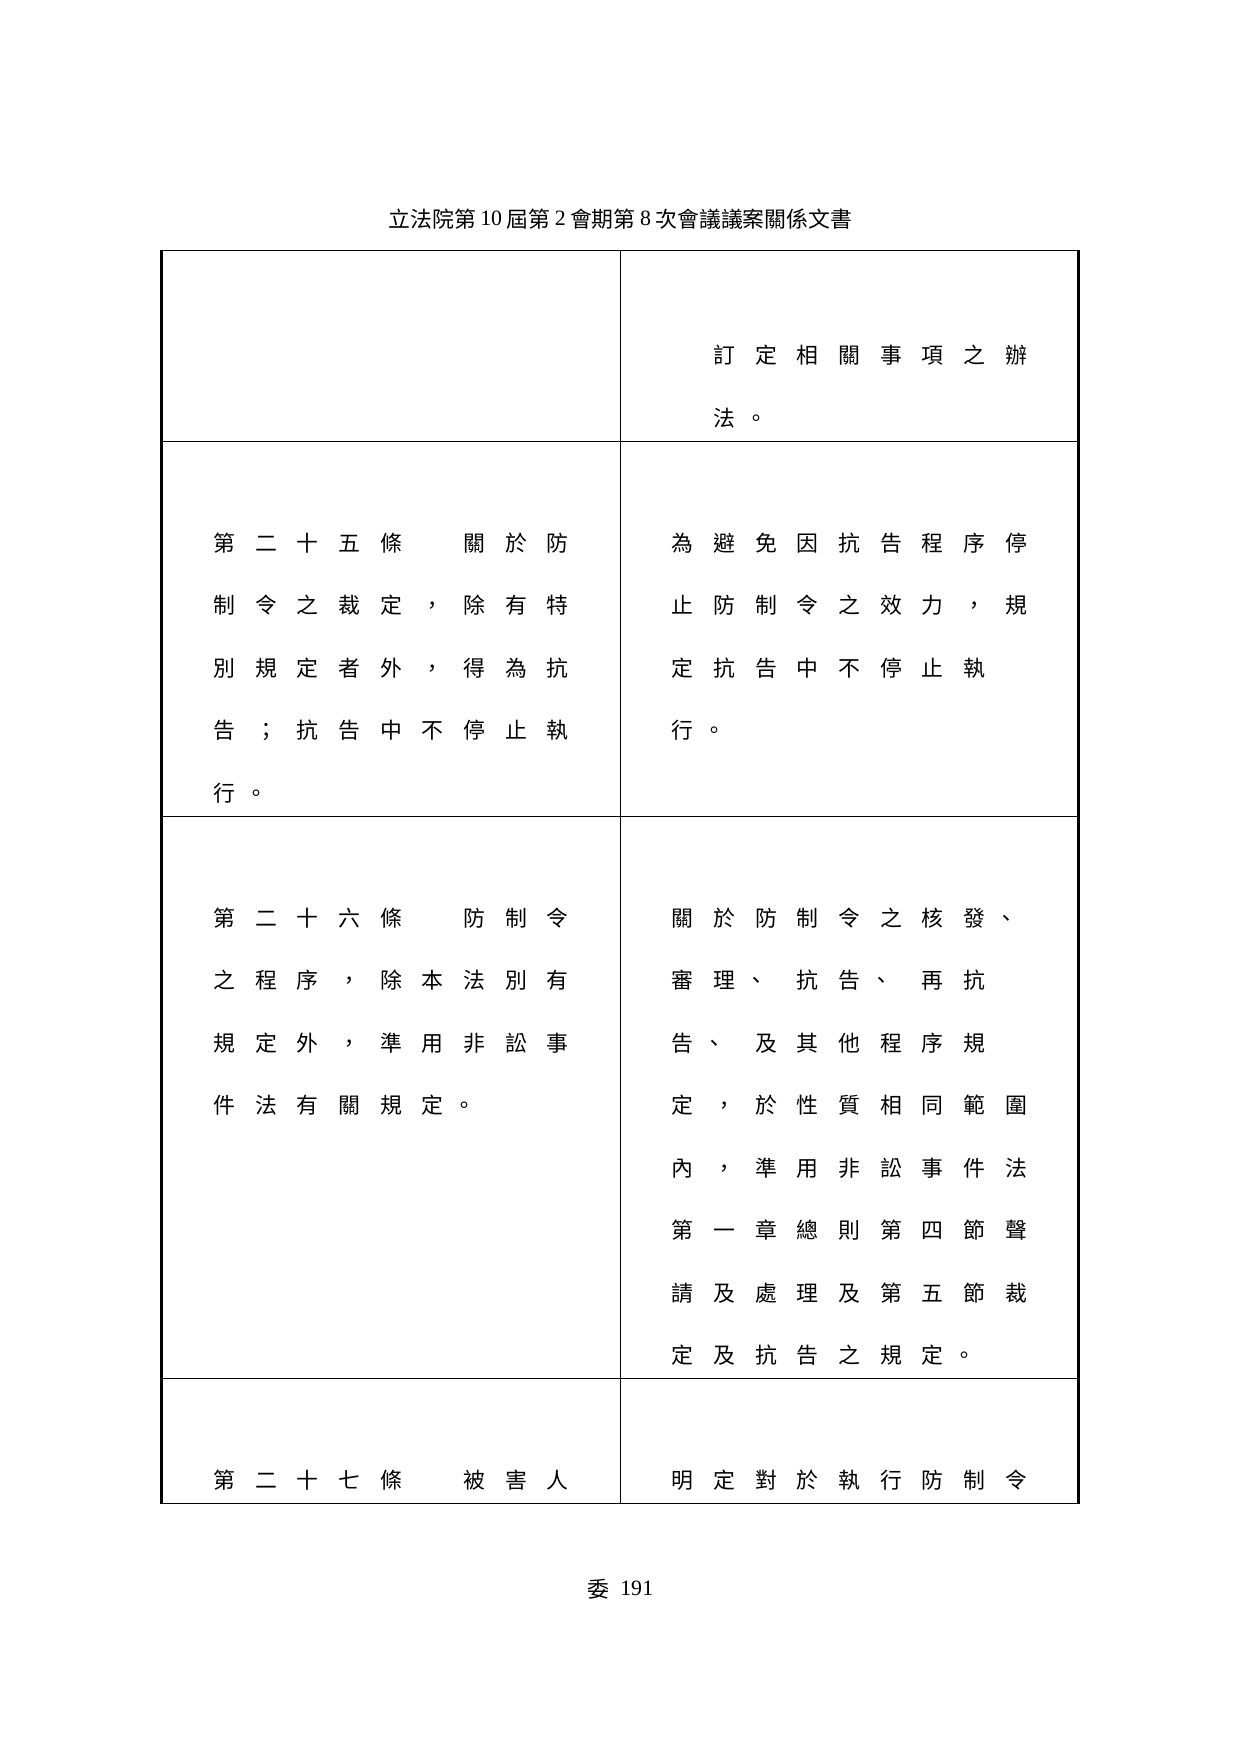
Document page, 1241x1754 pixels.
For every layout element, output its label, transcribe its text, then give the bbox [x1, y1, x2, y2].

table_cell [163, 251, 620, 441]
table_cell 明定對於執行防制令 [621, 1379, 1077, 1503]
table_cell 第二十六條 防制令之程序，除本法別有規定外，準用非訟事件法有關規定。 [163, 817, 620, 1378]
table_cell 第二十七條 被害人 [163, 1379, 620, 1503]
table_cell 為避免因抗告程序停止防制令之效力，規定抗告中不停止執行。 [621, 442, 1077, 816]
table_cell 第二十五條 關於防制令之裁定，除有特別規定者外，得為抗告；抗告中不停止執行。 [163, 442, 620, 816]
table_cell 關於防制令之核發、審理、抗告、再抗告、及其他程序規定，於性質相同範圍內，準用非訟事件法第一章總則第四節聲請及處理及第五節裁定及抗告之規定。 [621, 817, 1077, 1378]
table_cell 訂定相關事項之辦法。 [621, 251, 1077, 441]
